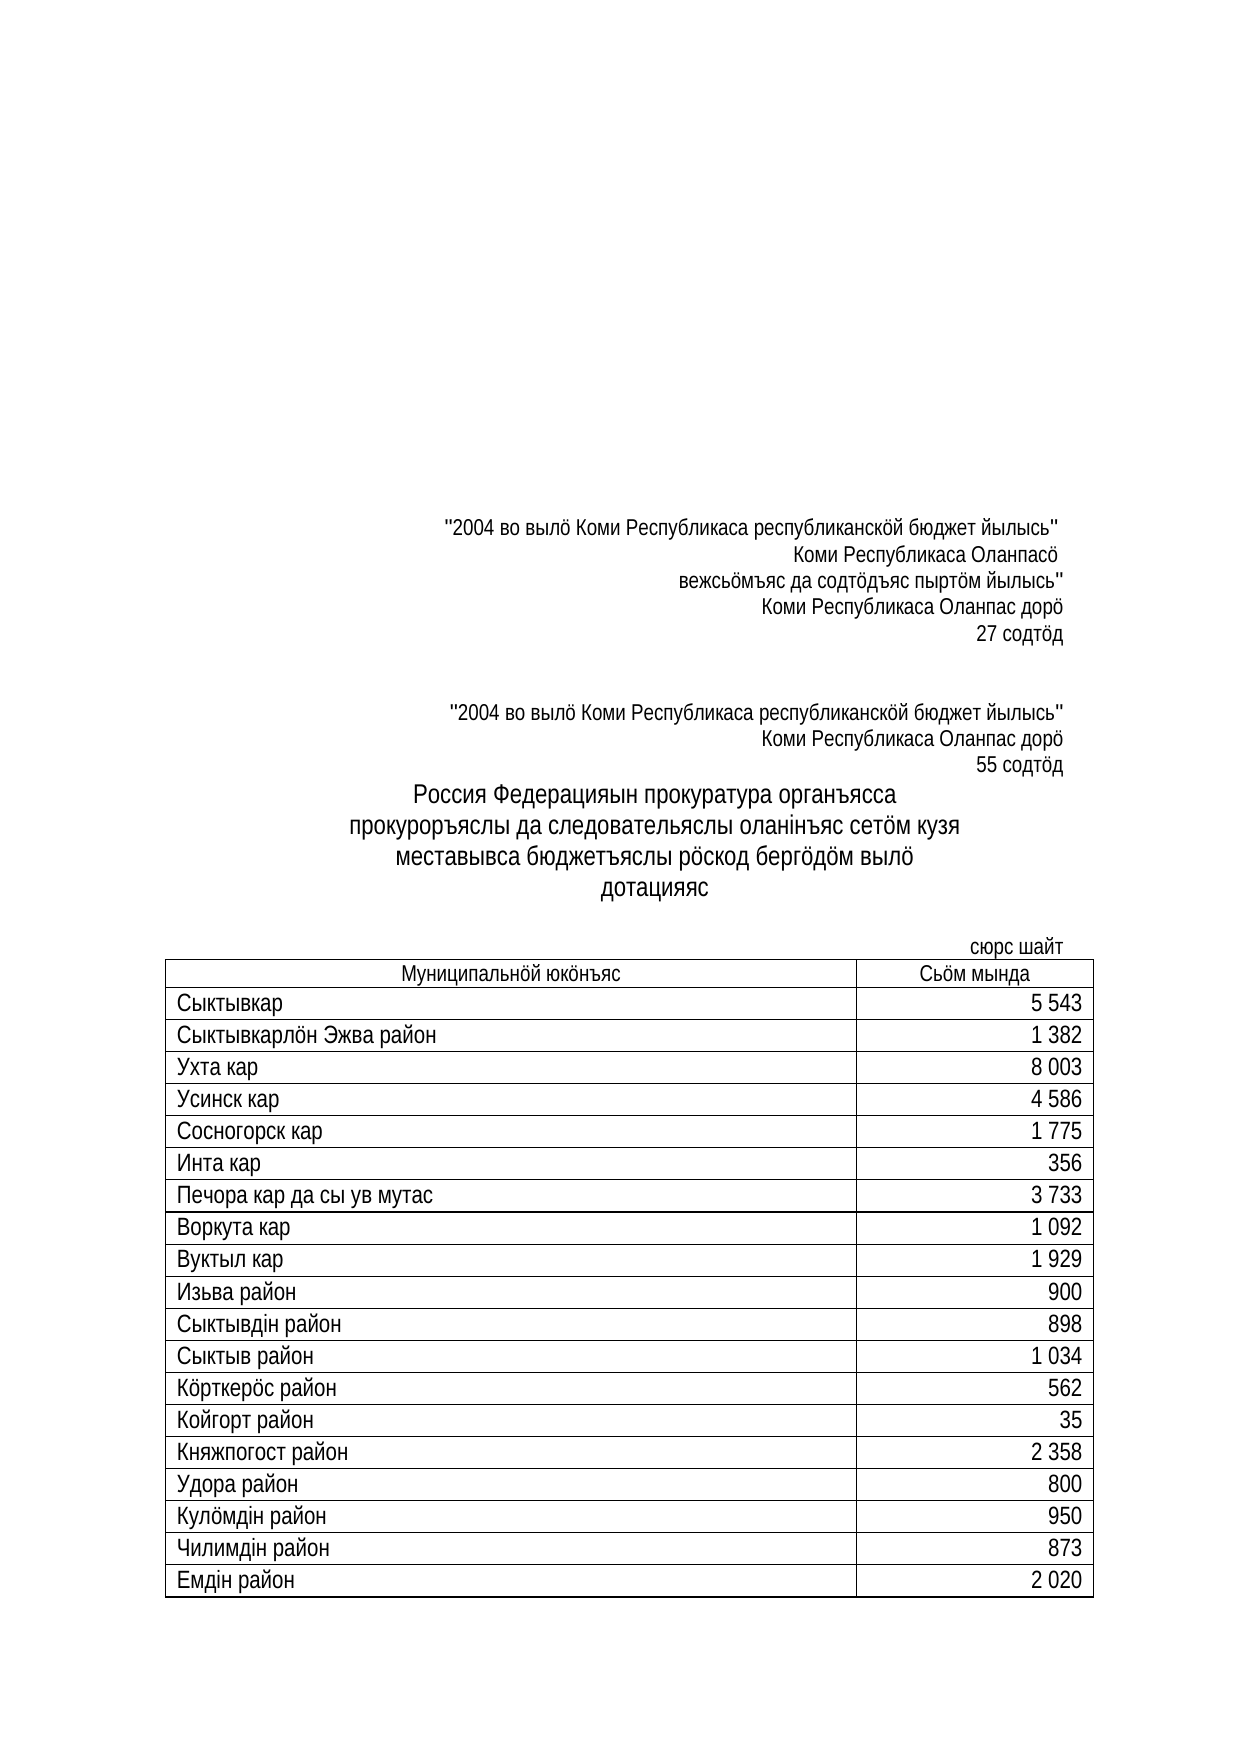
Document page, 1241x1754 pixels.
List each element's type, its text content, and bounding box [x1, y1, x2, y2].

table_header [1094, 959, 1137, 987]
table_cell 1 775 [857, 1116, 1093, 1147]
table_cell [1094, 1179, 1137, 1211]
table_header Сьöм мында [857, 960, 1093, 987]
text "2004 во вылö Коми Республикаса республиканскöй бюджет йылысь" [177, 514, 1063, 541]
table_cell 35 [857, 1405, 1093, 1436]
table_cell [1094, 1436, 1137, 1468]
table_cell Кулöмдiн район [166, 1501, 856, 1532]
table_cell Вуктыл кар [166, 1245, 856, 1276]
table_cell 4 586 [857, 1084, 1093, 1115]
table_cell 1 382 [857, 1020, 1093, 1051]
table_cell [1094, 1211, 1137, 1243]
table_header Муниципальнöй юкöнъяс [166, 960, 856, 987]
text дотацияяс [177, 871, 1073, 902]
text 27 содтöд [177, 620, 1063, 646]
text прокуроръяслы да следовательяслы оланiнъяс сетöм кузя [177, 809, 1073, 840]
table_cell 800 [857, 1469, 1093, 1500]
table_cell Чилимдiн район [166, 1533, 856, 1564]
table_cell [1094, 1372, 1137, 1404]
table_cell Сыктыв район [166, 1341, 856, 1372]
table_cell [1094, 1244, 1137, 1276]
table_cell Удора район [166, 1469, 856, 1500]
table_cell Койгорт район [166, 1405, 856, 1436]
text "2004 во вылö Коми Республикаса республиканскöй бюджет йылысь" [177, 699, 1063, 725]
table_cell [1094, 987, 1137, 1019]
table_cell Сыктывкар [166, 988, 856, 1019]
table_cell Воркута кар [166, 1213, 856, 1243]
text меставывса бюджетъяслы рöскод бергöдöм вылö [177, 840, 1073, 871]
text Коми Республикаса Оланпас дорö [177, 725, 1063, 751]
text вежсьöмъяс да содтöдъяс пыртöм йылысь" [177, 567, 1063, 593]
table_cell [1094, 1147, 1137, 1179]
table_cell 2 020 [857, 1565, 1093, 1596]
table_cell [1094, 1500, 1137, 1532]
table_cell 8 003 [857, 1052, 1093, 1083]
text Коми Республикаса Оланпас дорö [177, 593, 1063, 620]
text сюрс шайт [177, 933, 1063, 959]
table_cell Сыктывдiн район [166, 1309, 856, 1340]
table_cell 562 [857, 1373, 1093, 1404]
table_cell 1 929 [857, 1245, 1093, 1276]
table_cell Кöрткерöс район [166, 1373, 856, 1404]
table_cell 873 [857, 1533, 1093, 1564]
table_cell Княжпогост район [166, 1437, 856, 1468]
table_cell Инта кар [166, 1148, 856, 1179]
text 55 содтöд [177, 751, 1063, 778]
table_cell 898 [857, 1309, 1093, 1340]
table_cell Сыктывкарлöн Эжва район [166, 1020, 856, 1051]
table_cell [1094, 1564, 1137, 1596]
table_cell 1 034 [857, 1341, 1093, 1372]
table_cell Сосногорск кар [166, 1116, 856, 1147]
text Россия Федерацияын прокуратура органъясса [177, 778, 1073, 809]
table_cell Печора кар да сы ув мутас [166, 1180, 856, 1211]
table_cell [1094, 1276, 1137, 1308]
table_cell Емдiн район [166, 1565, 856, 1596]
table_cell 2 358 [857, 1437, 1093, 1468]
table_cell [1094, 1115, 1137, 1147]
table_cell [1094, 1468, 1137, 1500]
table_cell Ухта кар [166, 1052, 856, 1083]
table_cell [1094, 1532, 1137, 1564]
table_cell 950 [857, 1501, 1093, 1532]
table_cell 3 733 [857, 1180, 1093, 1211]
table_cell [1094, 1019, 1137, 1051]
text Коми Республикаса Оланпасö [177, 541, 1063, 567]
table_cell Усинск кар [166, 1084, 856, 1115]
table_cell [1094, 1083, 1137, 1115]
table_cell 1 092 [857, 1213, 1093, 1243]
table_cell Изьва район [166, 1277, 856, 1308]
table_cell [1094, 1404, 1137, 1436]
table_cell 900 [857, 1277, 1093, 1308]
table_cell [1094, 1340, 1137, 1372]
table_cell 5 543 [857, 988, 1093, 1019]
table_cell 356 [857, 1148, 1093, 1179]
table_cell [1094, 1308, 1137, 1340]
table_cell [1094, 1051, 1137, 1083]
